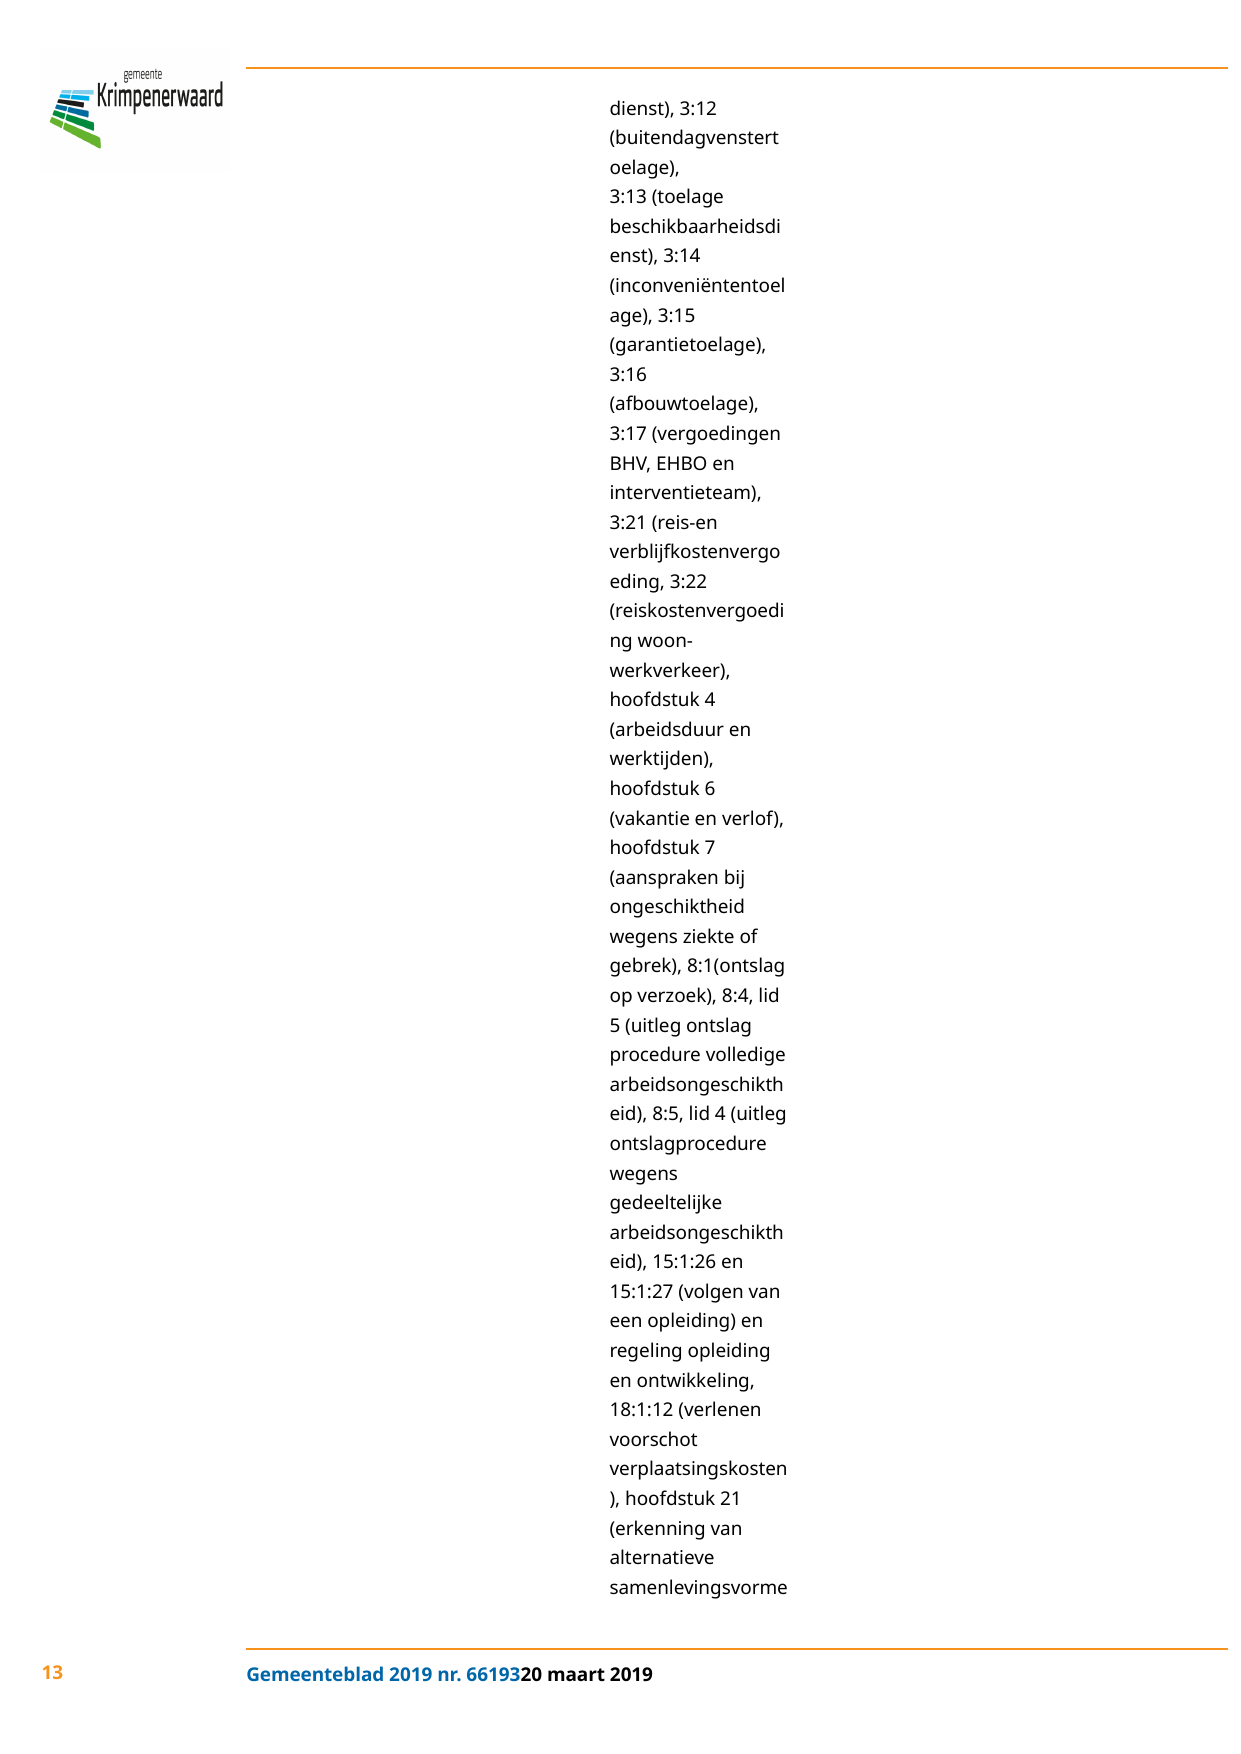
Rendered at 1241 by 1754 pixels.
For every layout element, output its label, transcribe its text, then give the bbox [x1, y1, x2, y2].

table_cell [429, 95, 609, 1600]
table_cell [971, 95, 1152, 1600]
picture [41, 47, 231, 172]
table_cell [790, 95, 971, 1600]
table_cell dienst), 3:12 (buitendagvenstertoelage), 3:13 (toelage beschikbaarheidsdienst), 3:14 (inconveniëntentoelage), 3:15 (garantietoelage), 3:16 (afbouwtoelage), 3:17 (vergoedingen BHV, EHBO en interventieteam), 3:21 (reis-en verblijfkostenvergoeding, 3:22 (reiskostenvergoeding woon-werkverkeer), hoofdstuk 4 (arbeidsduur en werktijden), hoofdstuk 6 (vakantie en verlof), hoofdstuk 7 (aanspraken bij ongeschiktheid wegens ziekte of gebrek), 8:1(ontslag op verzoek), 8:4, lid 5 (uitleg ontslag procedure volledige arbeidsongeschiktheid), 8:5, lid 4 (uitleg ontslagprocedure wegens gedeeltelijke arbeidsongeschiktheid), 15:1:26 en 15:1:27 (volgen van een opleiding) en regeling opleiding en ontwikkeling, 18:1:12 (verlenen voorschot verplaatsingskosten), hoofdstuk 21 (erkenning van alternatieve samenlevingsvorme [609, 95, 790, 1600]
table_cell [248, 95, 429, 1600]
